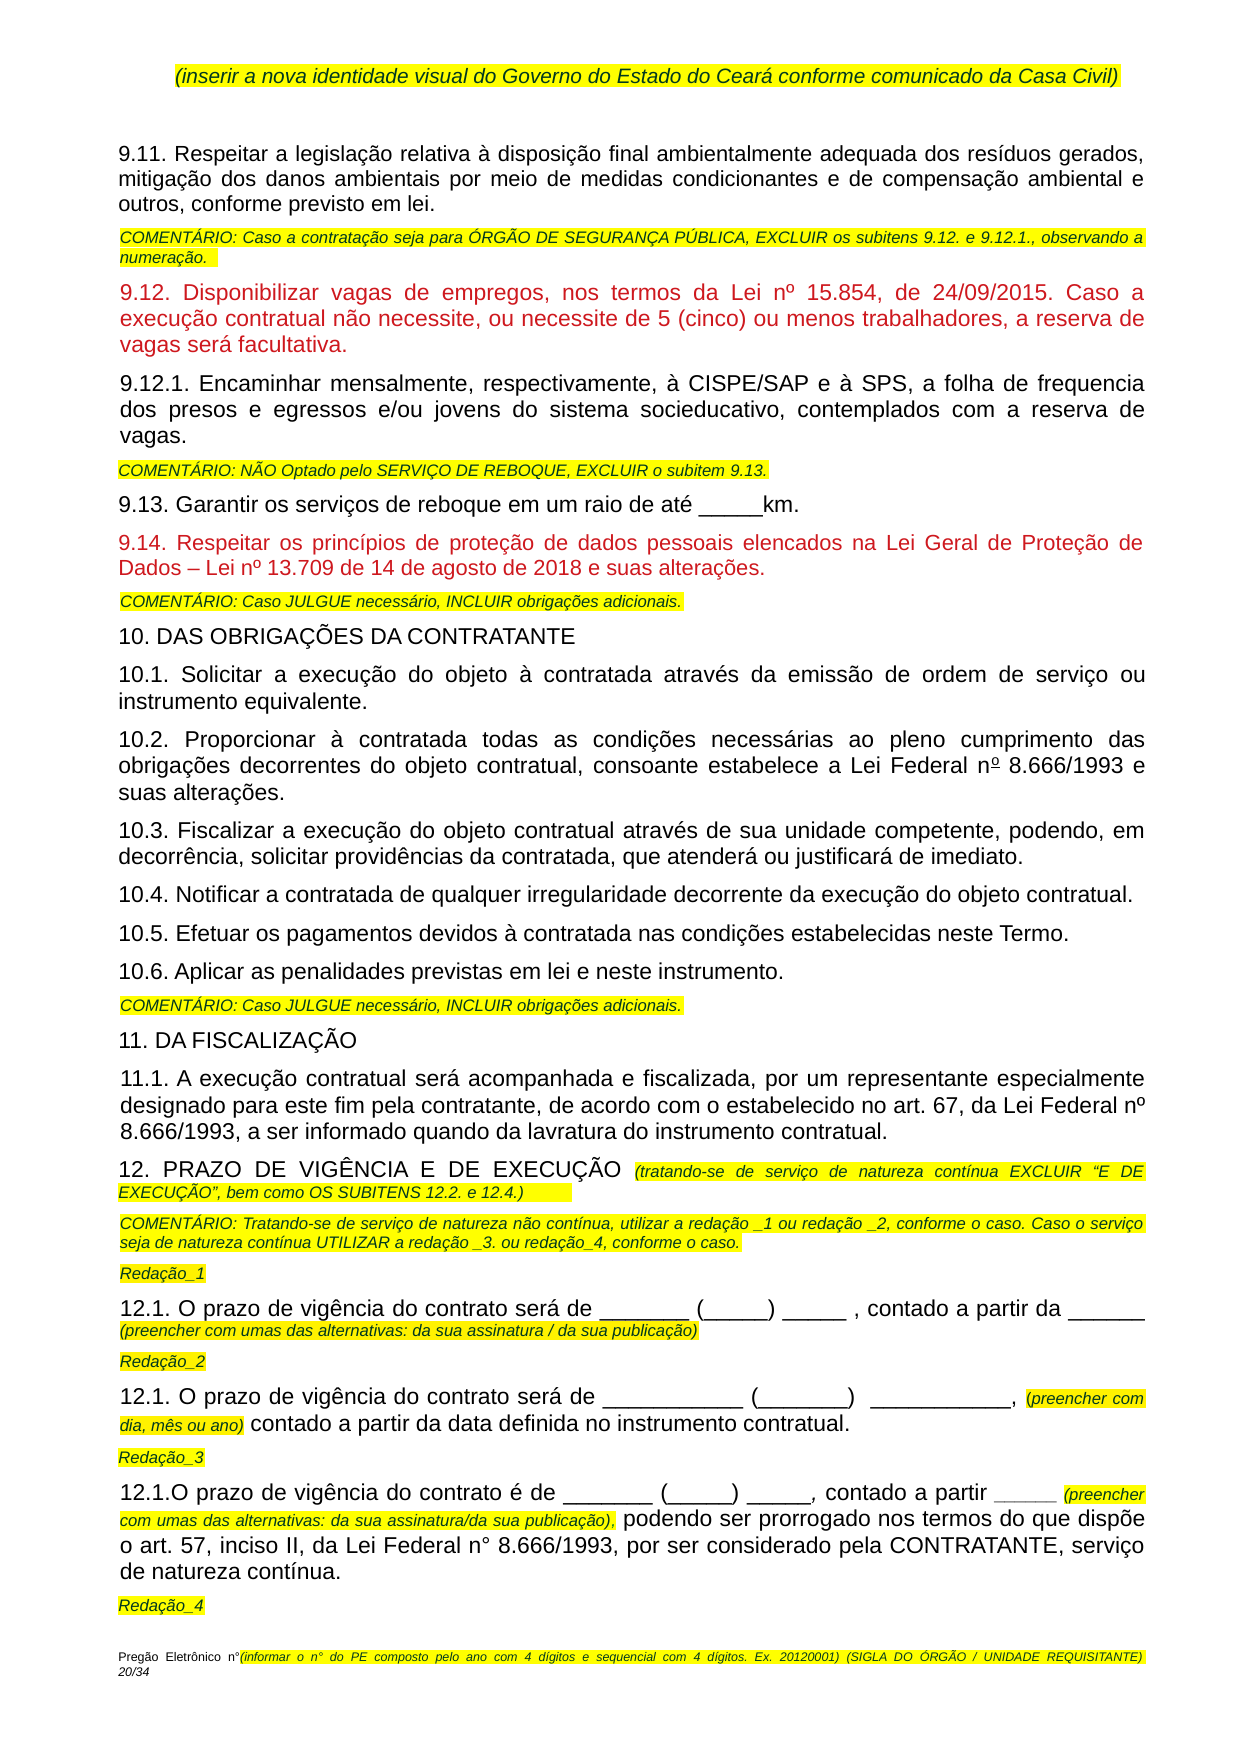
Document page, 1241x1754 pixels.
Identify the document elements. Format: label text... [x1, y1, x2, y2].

text Redação_3 [118, 1448, 1146, 1467]
text COMENTÁRIO: NÃO Optado pelo SERVIÇO DE REBOQUE, EXCLUIR o subitem 9.13. [118, 460, 1146, 479]
text Redação_1 [119, 1264, 1146, 1283]
text Redação_4 [118, 1596, 1146, 1615]
text 10.3. Fiscalizar a execução do objeto contratual através de sua unidade competente, podendo, em decorrência, solicitar providências da contratada, que atenderá ou justificará de imediato. [118, 817, 1146, 869]
text 12.1. O prazo de vigência do contrato será de _______ (_____) _____ , contado a partir da ______ (preencher com umas das alternativas: da sua assinatura / da sua publicação) [119, 1295, 1146, 1340]
text COMENTÁRIO: Caso JULGUE necessário, INCLUIR obrigações adicionais. [120, 592, 1146, 611]
text 11.1. A execução contratual será acompanhada e fiscalizada, por um representante especialmente designado para este fim pela contratante, de acordo com o estabelecido no art. 67, da Lei Federal nº 8.666/1993, a ser informado quando da lavratura do instrumento contratual. [120, 1065, 1146, 1144]
text 9.14. Respeitar os princípios de proteção de dados pessoais elencados na Lei Geral de Proteção de Dados – Lei nº 13.709 de 14 de agosto de 2018 e suas alterações. [118, 530, 1146, 580]
text 11. DA FISCALIZAÇÃO [118, 1027, 1146, 1053]
text COMENTÁRIO: Caso JULGUE necessário, INCLUIR obrigações adicionais. [120, 996, 1146, 1015]
text COMENTÁRIO: Caso a contratação seja para ÓRGÃO DE SEGURANÇA PÚBLICA, EXCLUIR os subitens 9.12. e 9.12.1., observando a numeração. [119, 228, 1146, 267]
text 10.2. Proporcionar à contratada todas as condições necessárias ao pleno cumprimento das obrigações decorrentes do objeto contratual, consoante estabelece a Lei Federal no 8.666/1993 e suas alterações. [118, 726, 1146, 805]
text 9.13. Garantir os serviços de reboque em um raio de até _____km. [118, 491, 1146, 518]
text 10.6. Aplicar as penalidades previstas em lei e neste instrumento. [118, 958, 1146, 984]
text 10.4. Notificar a contratada de qualquer irregularidade decorrente da execução do objeto contratual. [118, 881, 1146, 908]
text 12.1.O prazo de vigência do contrato é de _______ (_____) _____, contado a partir ______ (preencher com umas das alternativas: da sua assinatura/da sua publicação), podendo ser prorrogado nos termos do que dispõe o art. 57, inciso II, da Lei Federal n° 8.666/1993, por ser considerado pela CONTRATANTE, serviço de natureza contínua. [119, 1479, 1146, 1584]
text 9.11. Respeitar a legislação relativa à disposição final ambientalmente adequada dos resíduos gerados, mitigação dos danos ambientais por meio de medidas condicionantes e de compensação ambiental e outros, conforme previsto em lei. [118, 141, 1146, 216]
text 12. PRAZO DE VIGÊNCIA E DE EXECUÇÃO (tratando-se de serviço de natureza contínua EXCLUIR “E DE EXECUÇÃO”, bem como OS SUBITENS 12.2. e 12.4.) [118, 1156, 1146, 1202]
text 10. DAS OBRIGAÇÕES DA CONTRATANTE [118, 623, 1146, 649]
text 10.5. Efetuar os pagamentos devidos à contratada nas condições estabelecidas neste Termo. [118, 919, 1146, 946]
text 12.1. O prazo de vigência do contrato será de ___________ (_______) ___________, (preencher com dia, mês ou ano) contado a partir da data definida no instrumento contratual. [119, 1383, 1146, 1436]
text 10.1. Solicitar a execução do objeto à contratada através da emissão de ordem de serviço ou instrumento equivalente. [118, 661, 1146, 714]
text COMENTÁRIO: Tratando-se de serviço de natureza não contínua, utilizar a redação _1 ou redação _2, conforme o caso. Caso o serviço seja de natureza contínua UTILIZAR a redação _3. ou redação_4, conforme o caso. [119, 1214, 1146, 1252]
text 9.12. Disponibilizar vagas de empregos, nos termos da Lei nº 15.854, de 24/09/2015. Caso a execução contratual não necessite, ou necessite de 5 (cinco) ou menos trabalhadores, a reserva de vagas será facultativa. [119, 278, 1146, 358]
text 9.12.1. Encaminhar mensalmente, respectivamente, à CISPE/SAP e à SPS, a folha de frequencia dos presos e egressos e/ou jovens do sistema socieducativo, contemplados com a reserva de vagas. [119, 369, 1146, 448]
text Redação_2 [119, 1352, 1146, 1371]
